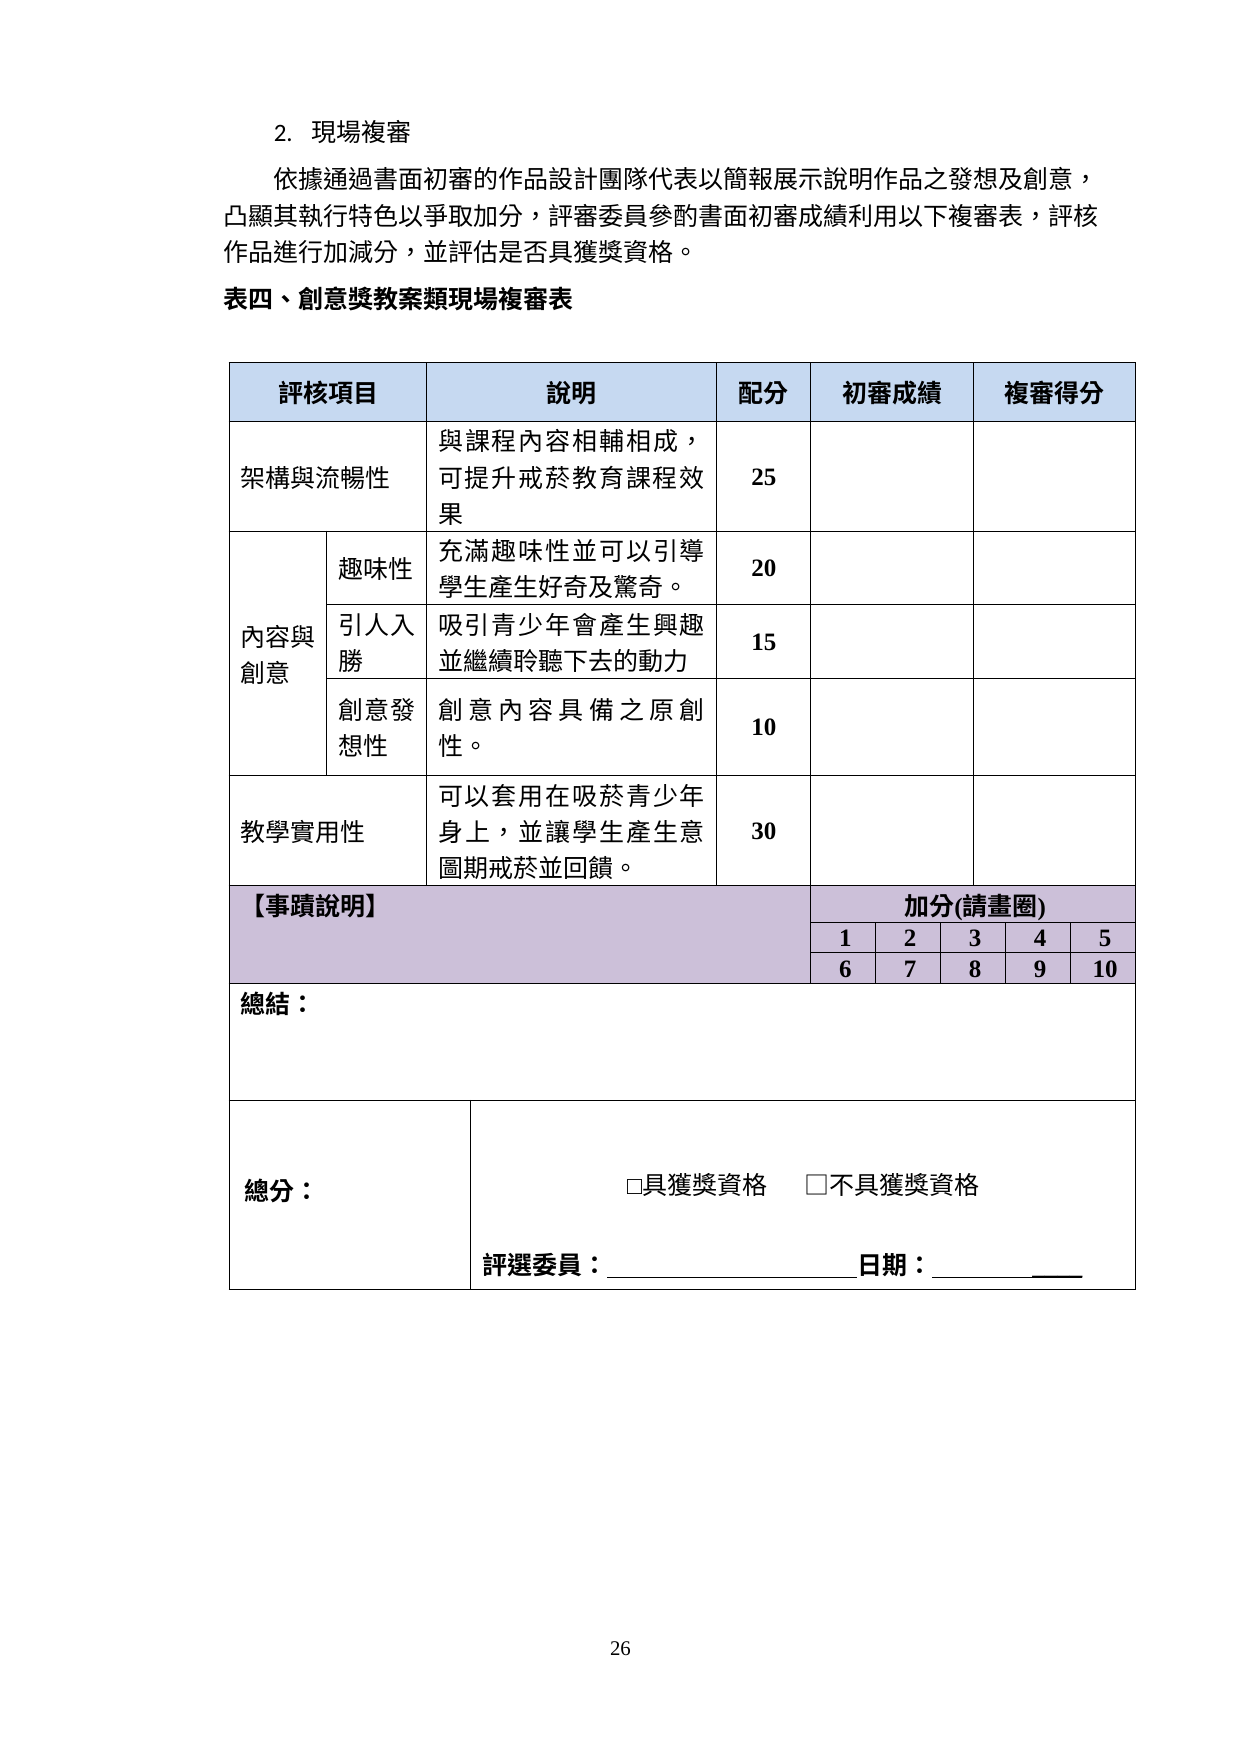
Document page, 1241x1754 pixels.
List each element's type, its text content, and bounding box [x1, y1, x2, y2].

table_cell 8 [941, 953, 1005, 983]
table_cell [974, 532, 1135, 604]
table_cell 7 [876, 953, 940, 983]
table_cell 【事蹟說明】 [230, 886, 810, 983]
table_cell 總分： [230, 1101, 470, 1289]
table_cell [974, 776, 1135, 885]
table_cell 25 [717, 422, 810, 531]
table_cell 總結： [230, 984, 1135, 1100]
table_header 評核項目 [230, 363, 426, 421]
table_cell [811, 776, 973, 885]
table_cell 5 [1071, 923, 1135, 952]
table_cell 引人入勝 [327, 605, 426, 678]
table_cell [811, 532, 973, 604]
table_cell 15 [717, 605, 810, 678]
table_cell [811, 605, 973, 678]
table_cell 可以套用在吸菸青少年身上，並讓學生產生意圖期戒菸並回饋。 [427, 776, 716, 885]
text 依據通過書面初審的作品設計團隊代表以簡報展示說明作品之發想及創意，凸顯其執行特色以爭取加分，評審委員參酌書面初審成績利用以下複審表，評核作品進行加減分，並評估是否具獲獎資格。 [223, 160, 1120, 268]
table_cell 架構與流暢性 [230, 422, 426, 531]
table_cell 教學實用性 [230, 776, 426, 885]
table_cell [974, 679, 1135, 775]
list 現場複審 [273, 112, 1120, 148]
table_cell 吸引青少年會產生興趣並繼續聆聽下去的動力 [427, 605, 716, 678]
table_cell 4 [1006, 923, 1070, 952]
table_header 複審得分 [974, 363, 1135, 421]
text 表四、創意獎教案類現場複審表 [120, 280, 1120, 316]
table_cell [974, 422, 1135, 531]
table_cell 與課程內容相輔相成，可提升戒菸教育課程效果 [427, 422, 716, 531]
table_cell 加分(請畫圈) [811, 886, 1135, 922]
table_cell 創意內容具備之原創性。 [427, 679, 716, 775]
table_cell 內容與創意 [230, 532, 326, 775]
table_cell 充滿趣味性並可以引導學生產生好奇及驚奇。 [427, 532, 716, 604]
table_cell 9 [1006, 953, 1070, 983]
table_header 初審成績 [811, 363, 973, 421]
table_cell 2 [876, 923, 940, 952]
table_cell 1 [811, 923, 875, 952]
table_cell [974, 605, 1135, 678]
table_cell 3 [941, 923, 1005, 952]
table_cell 趣味性 [327, 532, 426, 604]
table_cell 6 [811, 953, 875, 983]
table_cell 30 [717, 776, 810, 885]
table_cell 20 [717, 532, 810, 604]
table_cell [811, 422, 973, 531]
table_cell □具獲獎資格 □不具獲獎資格 評選委員： 日期： ____ [471, 1101, 1135, 1289]
table_header 說明 [427, 363, 716, 421]
table_cell [811, 679, 973, 775]
table_cell 創意發想性 [327, 679, 426, 775]
table_header 配分 [717, 363, 810, 421]
table_cell 10 [1071, 953, 1135, 983]
table_cell 10 [717, 679, 810, 775]
